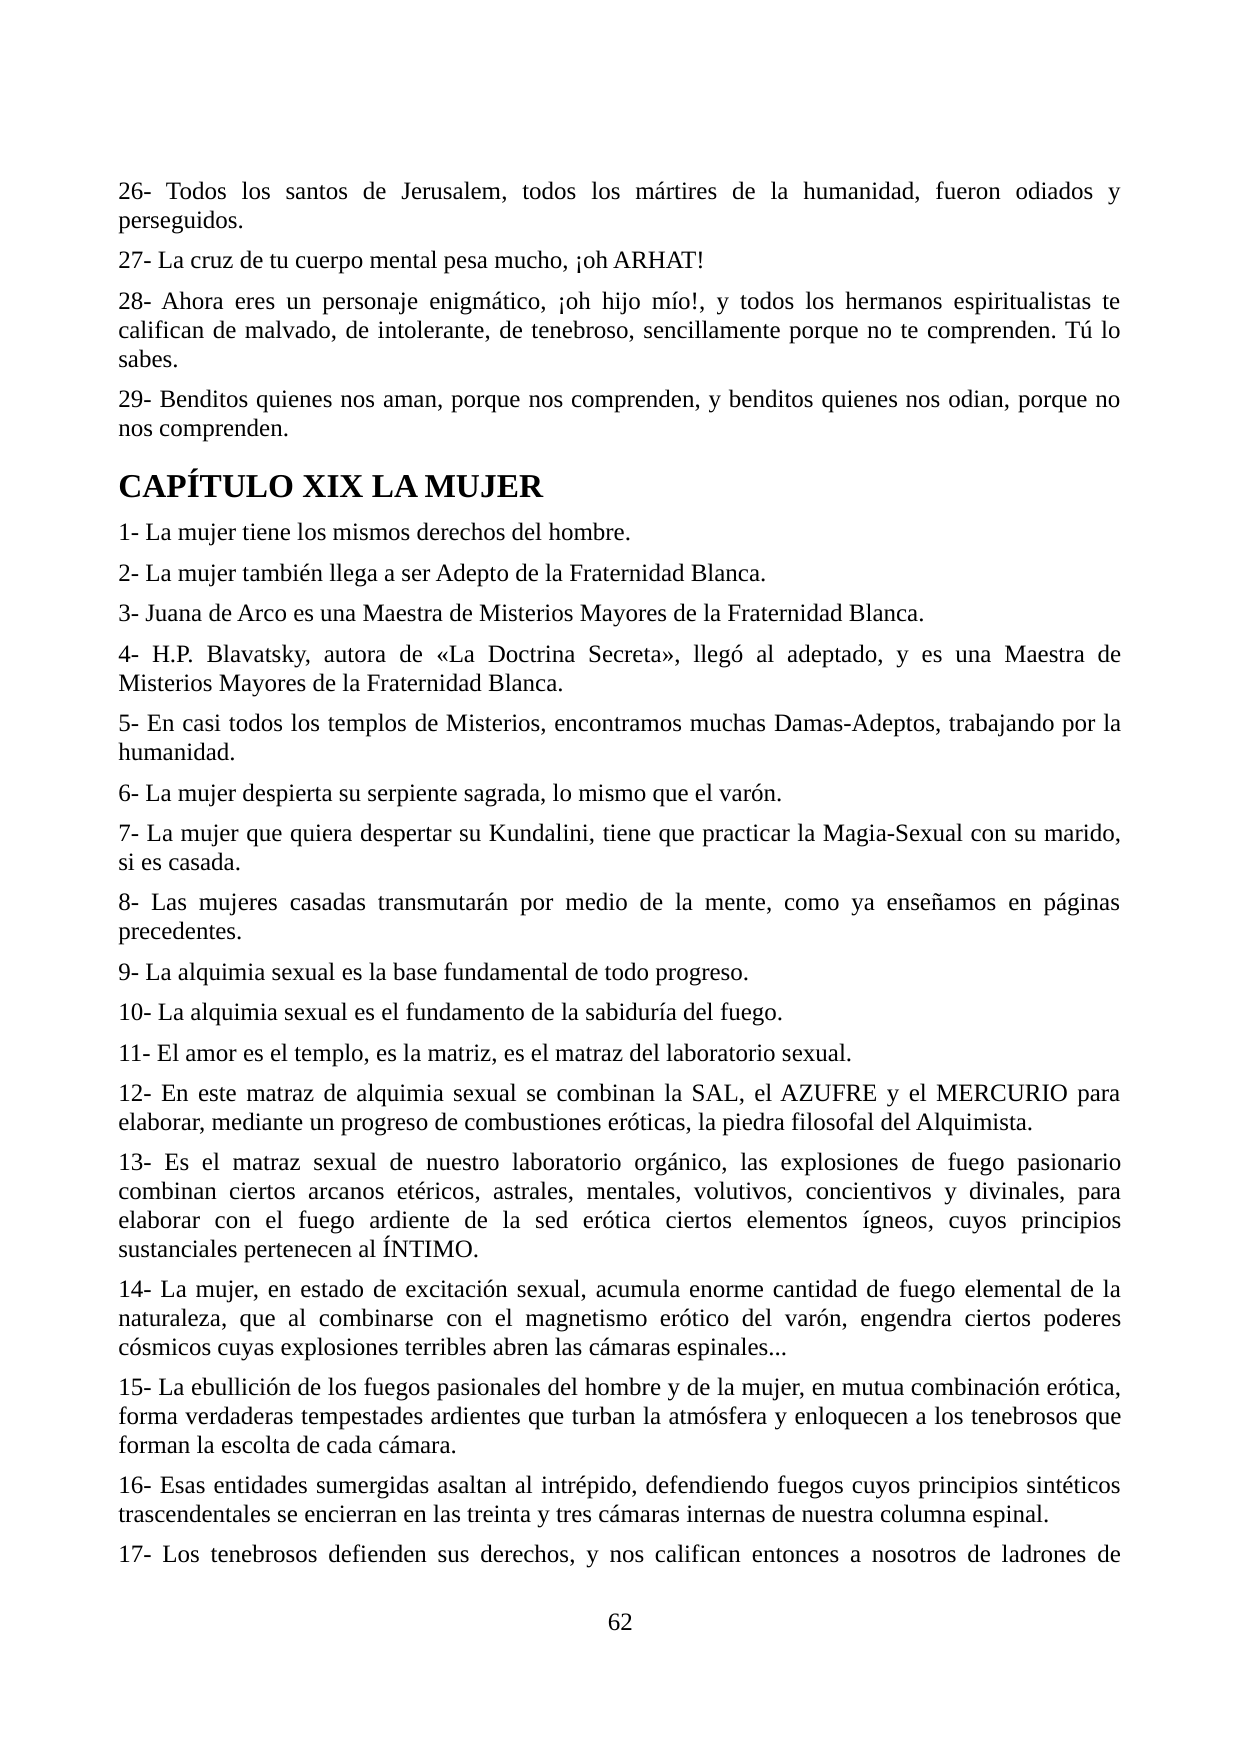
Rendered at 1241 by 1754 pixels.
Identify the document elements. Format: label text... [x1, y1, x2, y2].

text 27- La cruz de tu cuerpo mental pesa mucho, ¡oh ARHAT! [118, 246, 1122, 274]
text 15- La ebullición de los fuegos pasionales del hombre y de la mujer, en mutua combinación erótica, forma verdaderas tempestades ardientes que turban la atmósfera y enloquecen a los tenebrosos que forman la escolta de cada cámara. [118, 1372, 1122, 1458]
text 17- Los tenebrosos defienden sus derechos, y nos califican entonces a nosotros de ladrones de [118, 1539, 1122, 1568]
text 29- Benditos quienes nos aman, porque nos comprenden, y benditos quienes nos odian, porque no nos comprenden. [118, 384, 1122, 442]
text 3- Juana de Arco es una Maestra de Misterios Mayores de la Fraternidad Blanca. [118, 598, 1122, 627]
text 9- La alquimia sexual es la base fundamental de todo progreso. [118, 957, 1122, 985]
text 16- Esas entidades sumergidas asaltan al intrépido, defendiendo fuegos cuyos principios sintéticos trascendentales se encierran en las treinta y tres cámaras internas de nuestra columna espinal. [118, 1470, 1122, 1528]
text 26- Todos los santos de Jerusalem, todos los mártires de la humanidad, fueron odiados y perseguidos. [118, 176, 1122, 234]
text 14- La mujer, en estado de excitación sexual, acumula enorme cantidad de fuego elemental de la naturaleza, que al combinarse con el magnetismo erótico del varón, engendra ciertos poderes cósmicos cuyas explosiones terribles abren las cámaras espinales... [118, 1274, 1122, 1361]
text 10- La alquimia sexual es el fundamento de la sabiduría del fuego. [118, 997, 1122, 1026]
text 4- H.P. Blavatsky, autora de «La Doctrina Secreta», llegó al adeptado, y es una Maestra de Misterios Mayores de la Fraternidad Blanca. [118, 639, 1122, 697]
text 8- Las mujeres casadas transmutarán por medio de la mente, como ya enseñamos en páginas precedentes. [118, 887, 1122, 945]
text 2- La mujer también llega a ser Adepto de la Fraternidad Blanca. [118, 558, 1122, 587]
text 11- El amor es el templo, es la matriz, es el matraz del laboratorio sexual. [118, 1038, 1122, 1066]
text 6- La mujer despierta su serpiente sagrada, lo mismo que el varón. [118, 778, 1122, 806]
text 1- La mujer tiene los mismos derechos del hombre. [118, 517, 1122, 546]
subtitle CAPÍTULO XIX LA MUJER [118, 467, 1122, 505]
text 5- En casi todos los templos de Misterios, encontramos muchas Damas-Adeptos, trabajando por la humanidad. [118, 708, 1122, 766]
text 28- Ahora eres un personaje enigmático, ¡oh hijo mío!, y todos los hermanos espiritualistas te califican de malvado, de intolerante, de tenebroso, sencillamente porque no te comprenden. Tú lo sabes. [118, 286, 1122, 372]
text 12- En este matraz de alquimia sexual se combinan la SAL, el AZUFRE y el MERCURIO para elaborar, mediante un progreso de combustiones eróticas, la piedra filosofal del Alquimista. [118, 1078, 1122, 1136]
text 7- La mujer que quiera despertar su Kundalini, tiene que practicar la Magia-Sexual con su marido, si es casada. [118, 818, 1122, 876]
text 13- Es el matraz sexual de nuestro laboratorio orgánico, las explosiones de fuego pasionario combinan ciertos arcanos etéricos, astrales, mentales, volutivos, concientivos y divinales, para elaborar con el fuego ardiente de la sed erótica ciertos elementos ígneos, cuyos principios sustanciales pertenecen al ÍNTIMO. [118, 1147, 1122, 1262]
